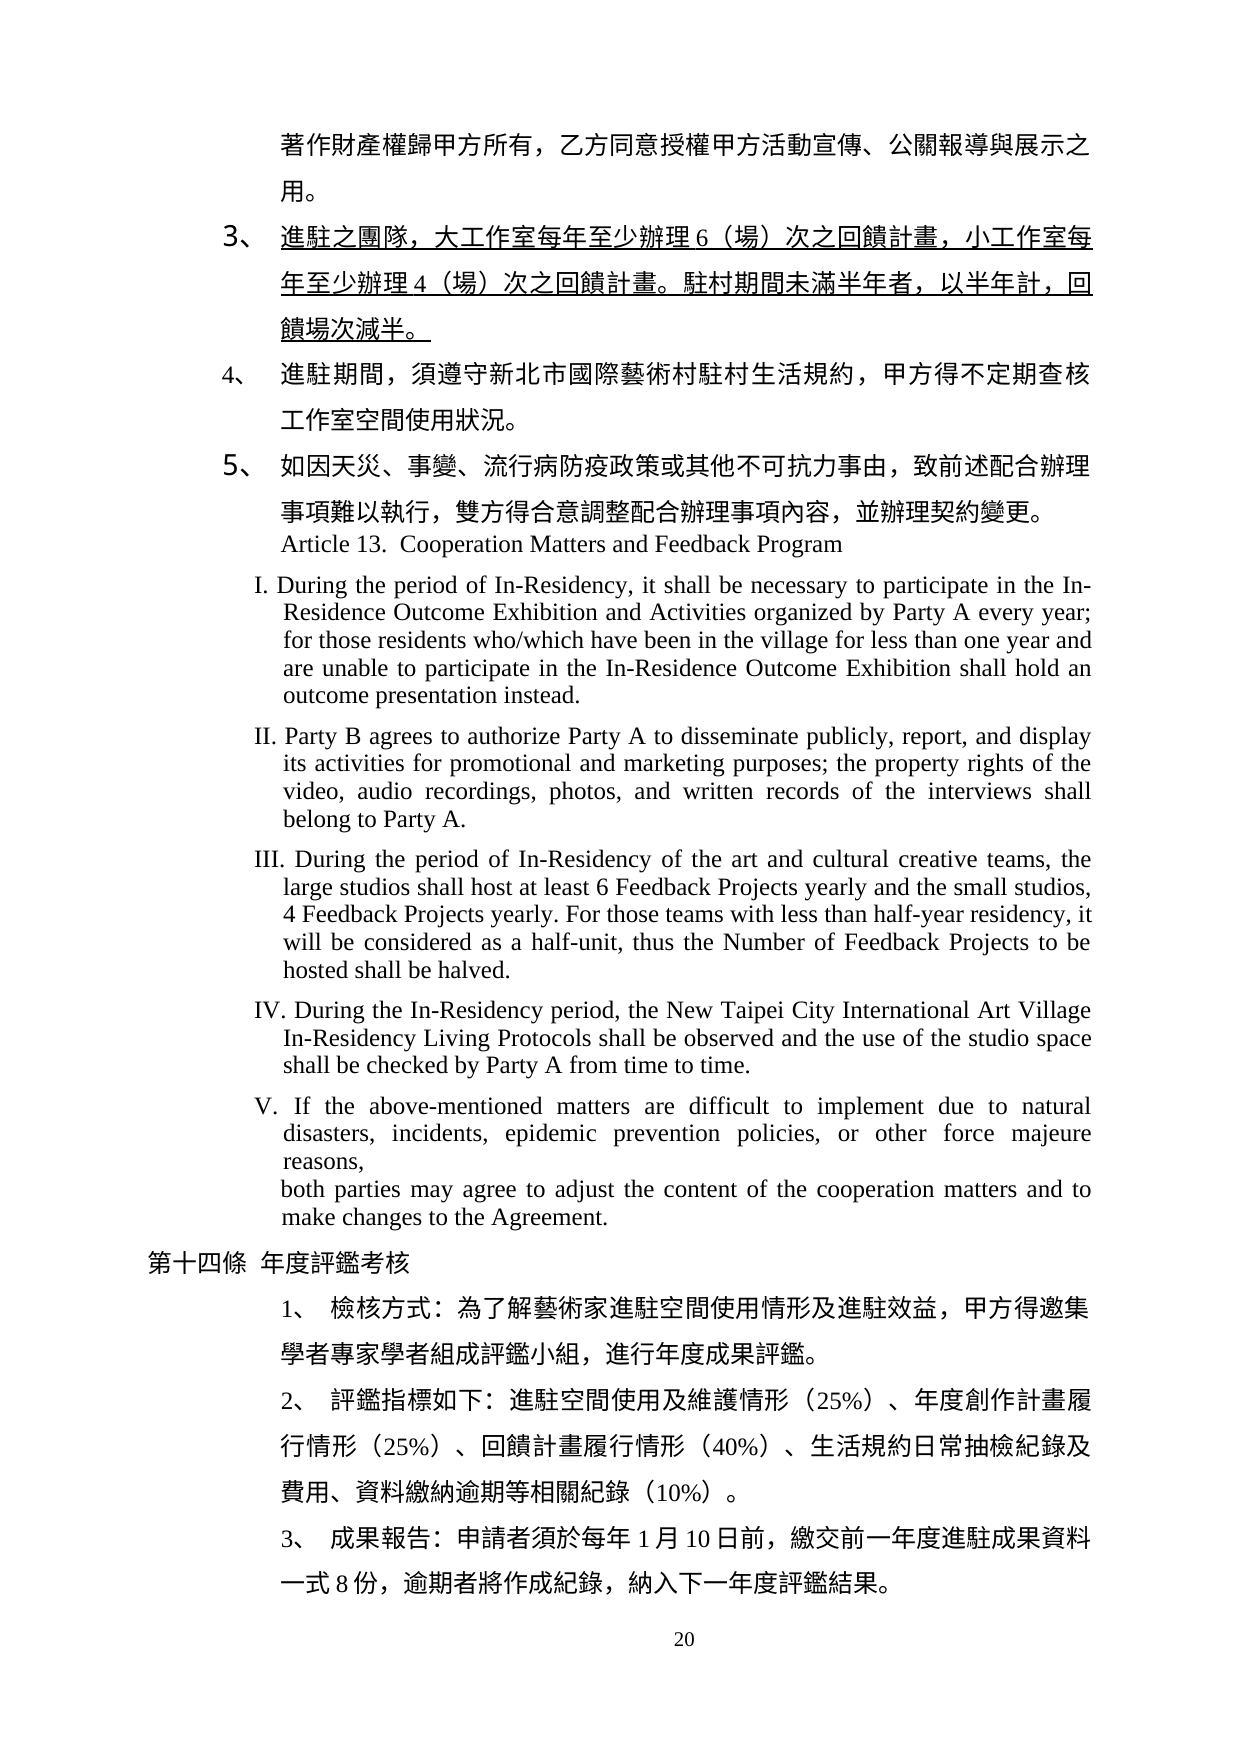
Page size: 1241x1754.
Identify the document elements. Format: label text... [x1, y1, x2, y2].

text I. During the period of In-Residency, it shall be necessary to participate in the In-Residence Outcome Exhibition and Activities organized by Party A every year; for those residents who/which have been in the village for less than one year and are unable to participate in the In-Residence Outcome Exhibition shall hold an outcome presentation instead. [254, 571, 1092, 709]
text III. During the period of In-Residency of the art and cultural creative teams, the large studios shall host at least 6 Feedback Projects yearly and the small studios, 4 Feedback Projects yearly. For those teams with less than half-year residency, it will be considered as a half-unit, thus the Number of Feedback Projects to be hosted shall be halved. [254, 845, 1092, 984]
list 如因天災、事變、流行病防疫政策或其他不可抗力事由，致前述配合辦理事項難以執行，雙方得合意調整配合辦理事項內容，並辦理契約變更。 [222, 439, 1092, 531]
text II. Party B agrees to authorize Party A to disseminate publicly, report, and display its activities for promotional and marketing purposes; the property rights of the video, audio recordings, photos, and written records of the interviews shall belong to Party A. [254, 722, 1092, 833]
list 採訪紀錄：甲方為推廣、行銷目的所採訪之錄影、錄音、照片及文字紀錄，著作財產權歸甲方所有，乙方同意授權甲方活動宣傳、公關報導與展示之用。 [222, 118, 1092, 210]
text 第十四條 年度評鑑考核 [148, 1235, 1092, 1281]
text both parties may agree to adjust the content of the cooperation matters and to make changes to the Agreement. [280, 1175, 1092, 1230]
list 進駐期間，須遵守新北市國際藝術村駐村生活規約，甲方得不定期查核 工作室空間使用狀況。 [222, 347, 1092, 439]
text Article 13. Cooperation Matters and Feedback Program [280, 531, 1092, 558]
list 成果報告：申請者須於每年1月10日前，繳交前一年度進駐成果資料一式8份，逾期者將作成紀錄，納入下一年度評鑑結果。 [281, 1510, 1092, 1602]
list 檢核方式：為了解藝術家進駐空間使用情形及進駐效益，甲方得邀集學者專家學者組成評鑑小組，進行年度成果評鑑。 [281, 1281, 1092, 1373]
list 進駐之團隊，大工作室每年至少辦理6（場）次之回饋計畫，小工作室每年至少辦理4（場）次之回饋計畫。駐村期間未滿半年者，以半年計，回饋場次減半。 [222, 210, 1092, 347]
text V. If the above-mentioned matters are difficult to implement due to natural disasters, incidents, epidemic prevention policies, or other force majeure reasons, [254, 1092, 1092, 1175]
list 評鑑指標如下：進駐空間使用及維護情形（25%）、年度創作計畫履行情形（25%）、回饋計畫履行情形（40%）、生活規約日常抽檢紀錄及費用、資料繳納逾期等相關紀錄（10%）。 [281, 1373, 1092, 1510]
text IV. During the In-Residency period, the New Taipei City International Art Village In-Residency Living Protocols shall be observed and the use of the studio space shall be checked by Party A from time to time. [254, 996, 1092, 1079]
